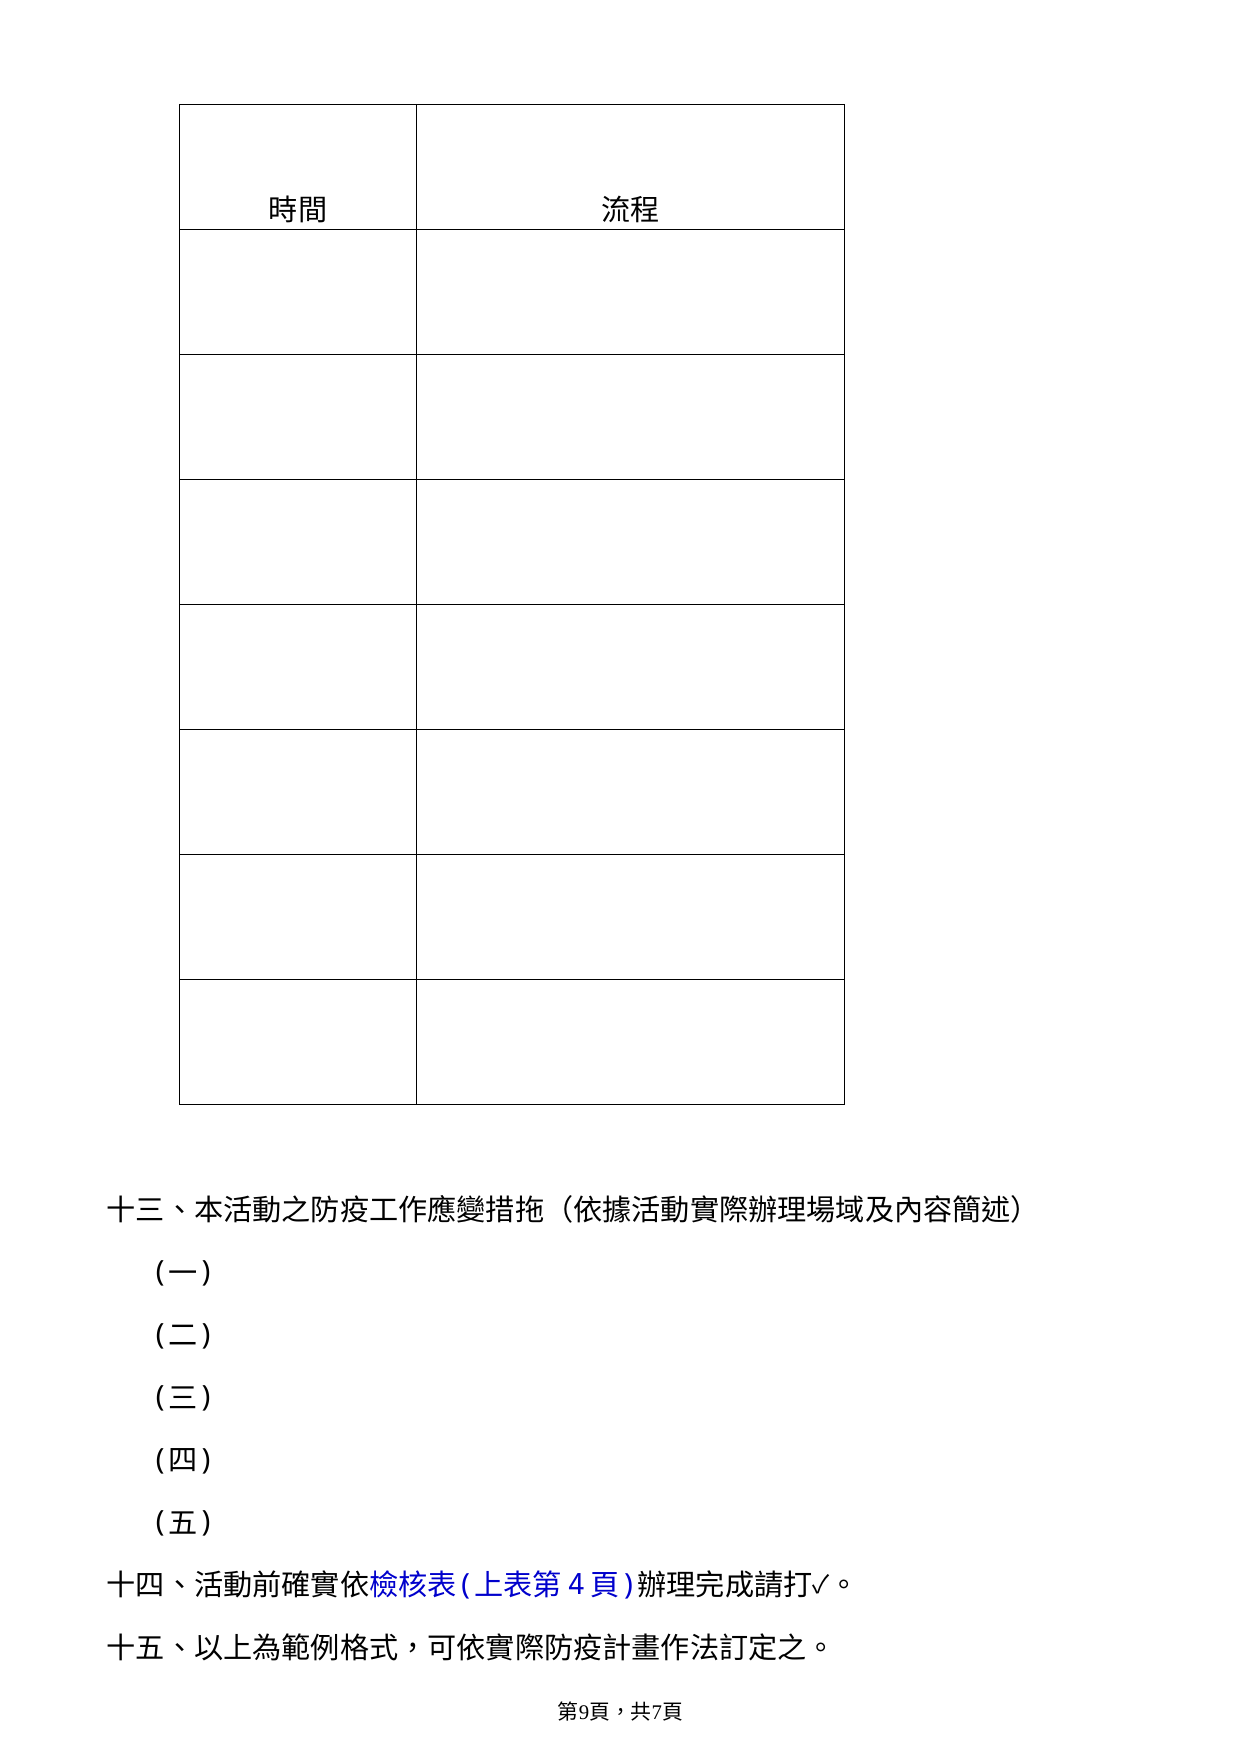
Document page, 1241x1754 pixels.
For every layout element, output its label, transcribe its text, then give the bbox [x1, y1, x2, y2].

text 十四、活動前確實依檢核表(上表第4頁)辦理完成請打✓。 [106, 1541, 1134, 1604]
table_cell [417, 480, 844, 604]
text 十五、以上為範例格式，可依實際防疫計畫作法訂定之。 [106, 1604, 1134, 1666]
table_header 流程 [417, 105, 844, 229]
text (四) [106, 1416, 1134, 1479]
table_cell [180, 730, 416, 854]
table_cell [417, 980, 844, 1104]
table_cell [180, 355, 416, 479]
text (二) [106, 1291, 1134, 1354]
table_cell [180, 480, 416, 604]
table_cell [417, 605, 844, 729]
text (五) [106, 1479, 1134, 1541]
table_header 時間 [180, 105, 416, 229]
table_cell [180, 605, 416, 729]
table_cell [417, 230, 844, 354]
text 十三、本活動之防疫工作應變措拖（依據活動實際辦理場域及內容簡述） [106, 1166, 1134, 1229]
table_cell [417, 730, 844, 854]
table_cell [180, 980, 416, 1104]
table_cell [180, 855, 416, 979]
table_cell [180, 230, 416, 354]
table_cell [417, 855, 844, 979]
table_cell [417, 355, 844, 479]
text (三) [106, 1354, 1134, 1416]
text (一) [106, 1229, 1134, 1291]
